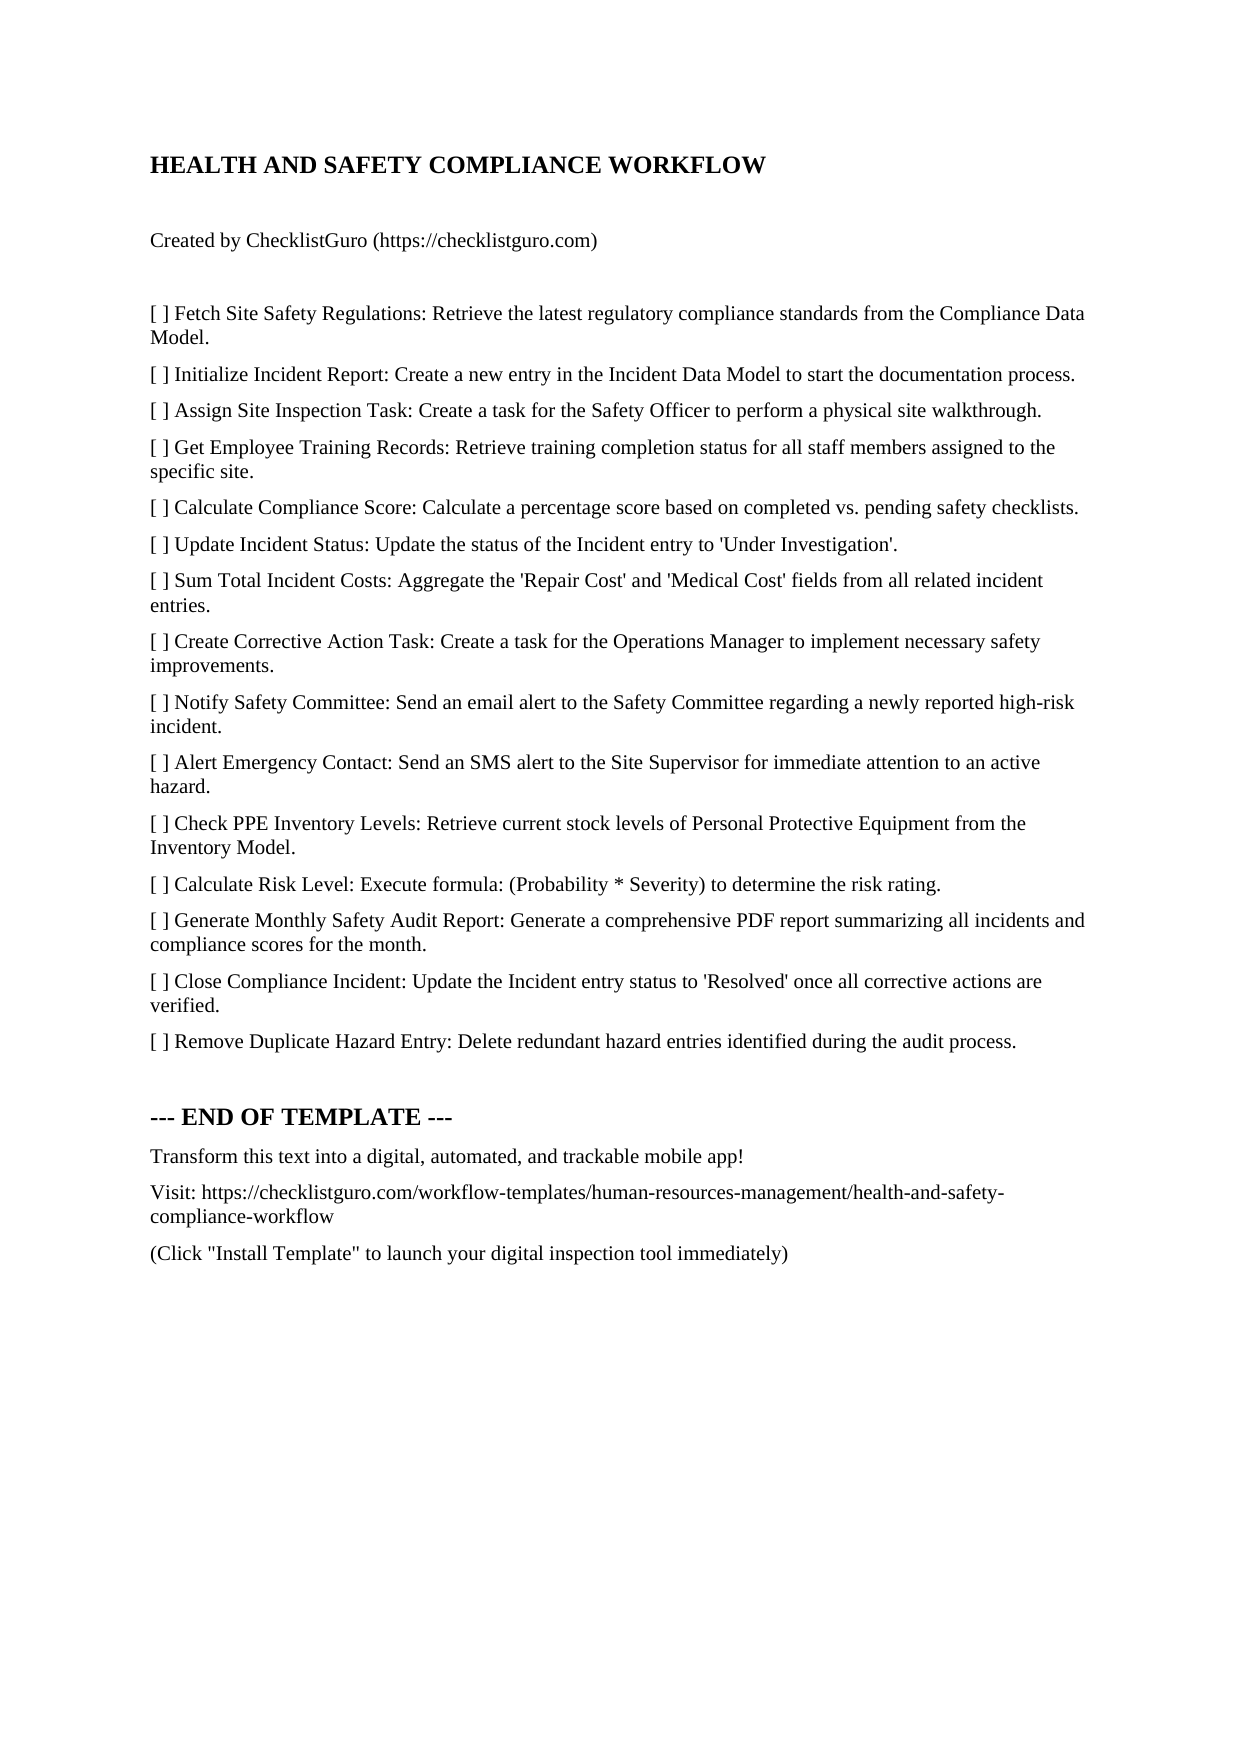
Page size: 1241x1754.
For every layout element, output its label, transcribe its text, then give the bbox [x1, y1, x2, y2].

text [ ] Fetch Site Safety Regulations: Retrieve the latest regulatory compliance standards from the Compliance Data Model. [150, 301, 1090, 349]
text [ ] Calculate Compliance Score: Calculate a percentage score based on completed vs. pending safety checklists. [150, 495, 1090, 519]
text [ ] Sum Total Incident Costs: Aggregate the 'Repair Cost' and 'Medical Cost' fields from all related incident entries. [150, 568, 1090, 617]
text [ ] Alert Emergency Contact: Send an SMS alert to the Site Supervisor for immediate attention to an active hazard. [150, 750, 1090, 798]
text Created by ChecklistGuro (https://checklistguro.com) [150, 228, 1090, 252]
text --- END OF TEMPLATE --- [150, 1102, 1090, 1131]
text [ ] Notify Safety Committee: Send an email alert to the Safety Committee regarding a newly reported high-risk incident. [150, 690, 1090, 738]
text [ ] Remove Duplicate Hazard Entry: Delete redundant hazard entries identified during the audit process. [150, 1029, 1090, 1053]
text [ ] Update Incident Status: Update the status of the Incident entry to 'Under Investigation'. [150, 532, 1090, 556]
text (Click "Install Template" to launch your digital inspection tool immediately) [150, 1241, 1090, 1265]
text [ ] Create Corrective Action Task: Create a task for the Operations Manager to implement necessary safety improvements. [150, 629, 1090, 677]
text [ ] Initialize Incident Report: Create a new entry in the Incident Data Model to start the documentation process. [150, 362, 1090, 386]
text Visit: https://checklistguro.com/workflow-templates/human-resources-management/health-and-safety-compliance-workflow [150, 1180, 1090, 1228]
text [ ] Close Compliance Incident: Update the Incident entry status to 'Resolved' once all corrective actions are verified. [150, 969, 1090, 1017]
text [ ] Check PPE Inventory Levels: Retrieve current stock levels of Personal Protective Equipment from the Inventory Model. [150, 811, 1090, 859]
text [ ] Generate Monthly Safety Audit Report: Generate a comprehensive PDF report summarizing all incidents and compliance scores for the month. [150, 908, 1090, 956]
text [ ] Calculate Risk Level: Execute formula: (Probability * Severity) to determine the risk rating. [150, 872, 1090, 896]
text Transform this text into a digital, automated, and trackable mobile app! [150, 1144, 1090, 1168]
text [ ] Get Employee Training Records: Retrieve training completion status for all staff members assigned to the specific site. [150, 435, 1090, 483]
text [ ] Assign Site Inspection Task: Create a task for the Safety Officer to perform a physical site walkthrough. [150, 398, 1090, 422]
text HEALTH AND SAFETY COMPLIANCE WORKFLOW [150, 150, 1090, 179]
